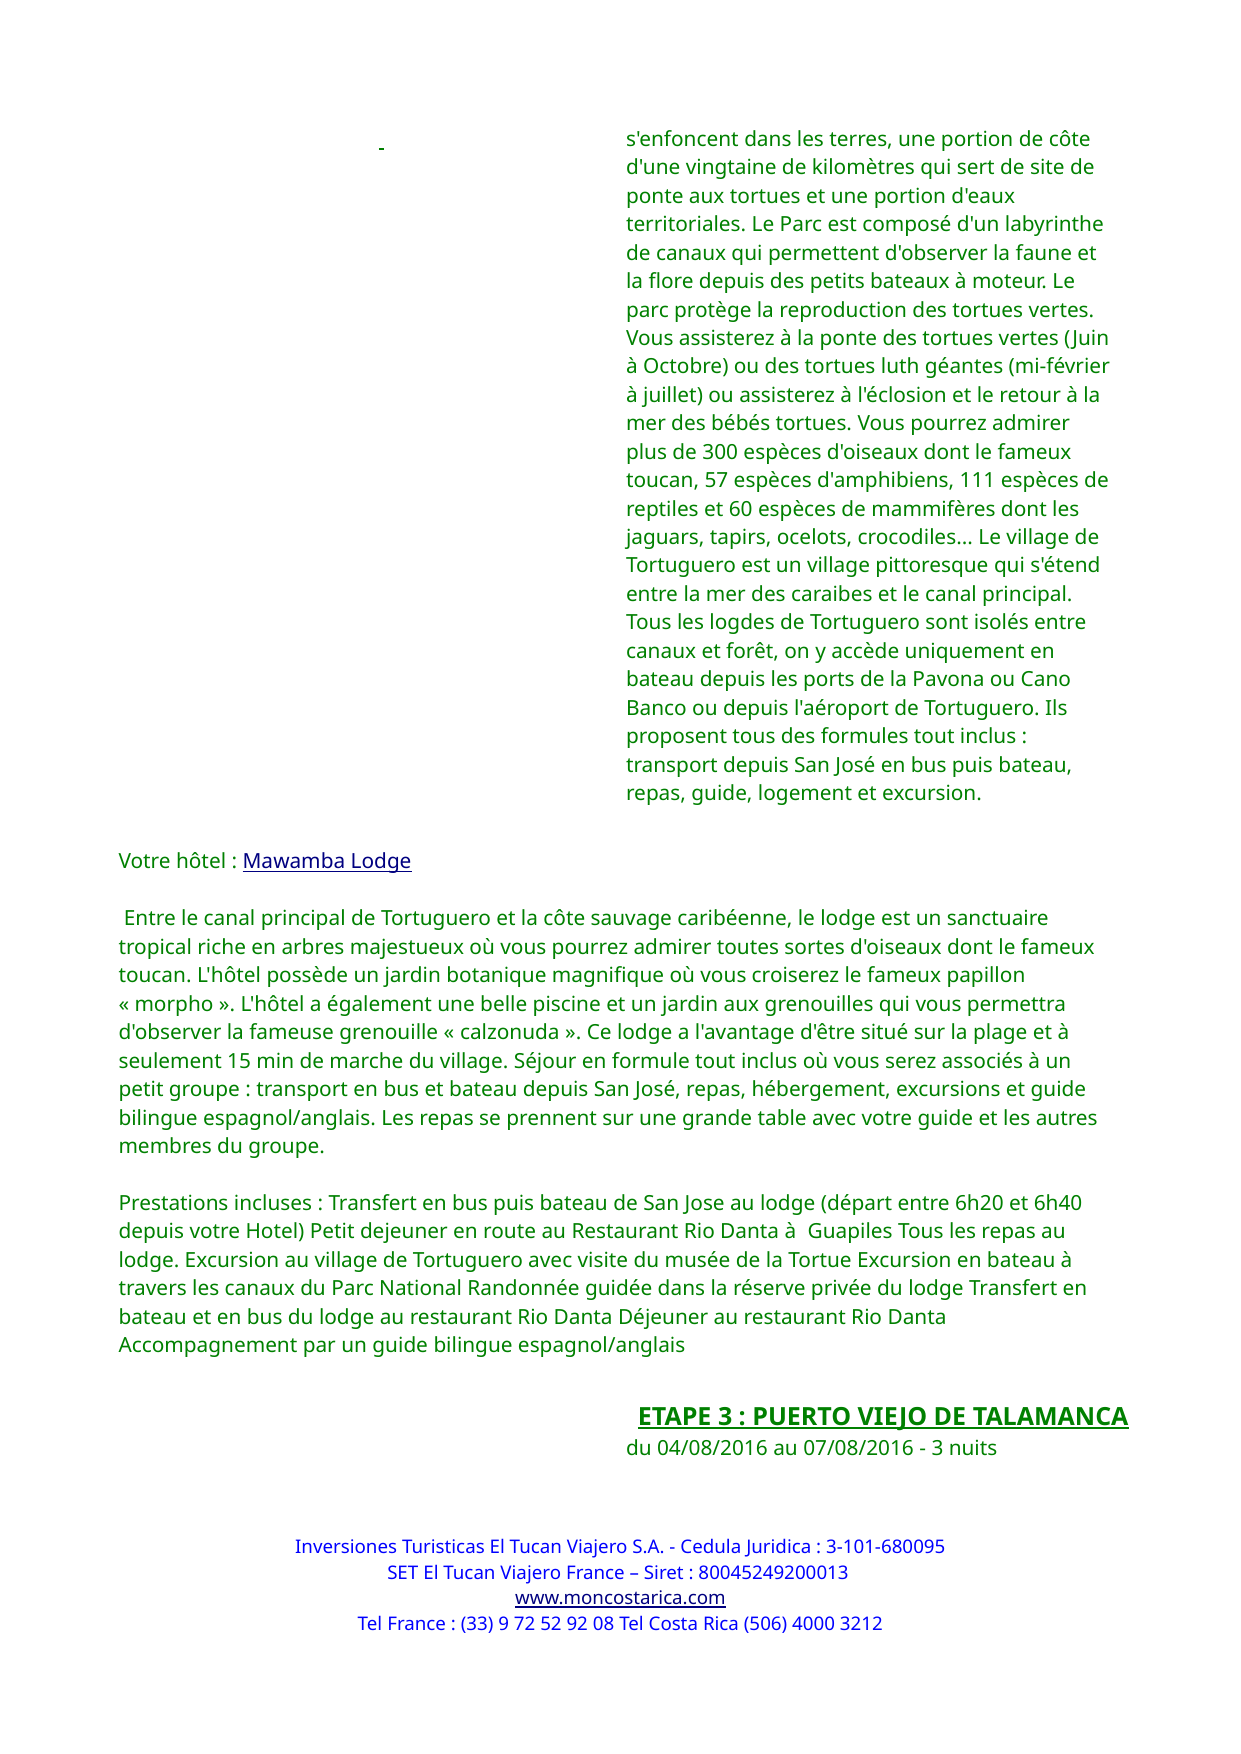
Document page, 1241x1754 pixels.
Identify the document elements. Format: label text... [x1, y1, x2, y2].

text Entre le canal principal de Tortuguero et la côte sauvage caribéenne, le lodge est un sanctuaire tropical riche en arbres majestueux où vous pourrez admirer toutes sortes d'oiseaux dont le fameux toucan. L'hôtel possède un jardin botanique magnifique où vous croiserez le fameux papillon « morpho ». L'hôtel a également une belle piscine et un jardin aux grenouilles qui vous permettra d'observer la fameuse grenouille « calzonuda ». Ce lodge a l'avantage d'être situé sur la plage et à seulement 15 min de marche du village. Séjour en formule tout inclus où vous serez associés à un petit groupe : transport en bus et bateau depuis San José, repas, hébergement, excursions et guide bilingue espagnol/anglais. Les repas se prennent sur une grande table avec votre guide et les autres membres du groupe. [118, 903, 1122, 1159]
table_header [118, 118, 620, 812]
text Votre hôtel : Mawamba Lodge [118, 846, 1122, 875]
text Prestations incluses : Transfert en bus puis bateau de San Jose au lodge (départ entre 6h20 et 6h40 depuis votre Hotel) Petit dejeuner en route au Restaurant Rio Danta à Guapiles Tous les repas au lodge. Excursion au village de Tortuguero avec visite du musée de la Tortue Excursion en bateau à travers les canaux du Parc National Randonnée guidée dans la réserve privée du lodge Transfert en bateau et en bus du lodge au restaurant Rio Danta Déjeuner au restaurant Rio Danta Accompagnement par un guide bilingue espagnol/anglais [118, 1188, 1122, 1359]
table_header ETAPE 2 : PARC NATIONAL TORTUGUERO du 02/08/2016 au 04/08/2016 - 2 nuits Le Parc National de Tortuguero, situé le long de la côte caribéenne nord et d'une superficie de 19 000 hectares, comprend des marécages qui s'enfoncent dans les terres, une portion de côte d'une vingtaine de kilomètres qui sert de site de ponte aux tortues et une portion d'eaux territoriales. Le Parc est composé d'un labyrinthe de canaux qui permettent d'observer la faune et la flore depuis des petits bateaux à moteur. Le parc protège la reproduction des tortues vertes. Vous assisterez à la ponte des tortues vertes (Juin à Octobre) ou des tortues luth géantes (mi-février à juillet) ou assisterez à l'éclosion et le retour à la mer des bébés tortues. Vous pourrez admirer plus de 300 espèces d'oiseaux dont le fameux toucan, 57 espèces d'amphibiens, 111 espèces de reptiles et 60 espèces de mammifères dont les jaguars, tapirs, ocelots, crocodiles... Le village de Tortuguero est un village pittoresque qui s'étend entre la mer des caraibes et le canal principal. Tous les logdes de Tortuguero sont isolés entre canaux et forêt, on y accède uniquement en bateau depuis les ports de la Pavona ou Cano Banco ou depuis l'aéroport de Tortuguero. Ils proposent tous des formules tout inclus : transport depuis San José en bus puis bateau, repas, guide, logement et excursion. [620, 118, 1122, 812]
table_header [118, 1393, 620, 1495]
table_header ETAPE 3 : PUERTO VIEJO DE TALAMANCA du 04/08/2016 au 07/08/2016 - 3 nuits Une étape au bord de la mer des caraïbes unique en biodiversité et mélange de culture (créole, rasta, surfeur, bohème) qui donne la possibilité de visiter le Parc National de Cahuita et le Refuge National de Vie Sauvage Manzanillo, d'explorer les récifs coralliens en plongée bouteille ou apnée, de profiter des plages de sable blond et d'une faune très abondante (paresseux, singes, coatis, morphos...). Le Parc National de Cahuita est un promontoire couvert de forêt tropicale avec à ses pieds des plages avec des eaux turquoises. Le refuge National de Vie Sylvestre MANZANILLO – GANDOCA est situé à l'extrême sud de la côte caraibe entre le Rio Cocles et le Rio Sixaola (qui marque la frontière du Panama). Il a été crée en 1985 pour protèger 5013 ha terrestres et 4436 ha maritimes. Il possède un grand nombre d'espèces de plantes et d'animaux qui vivent exclusivement dans des environnements aquatiques. Il offre des paysages de mangroves, de marais et de forêts tropicales humides. Il protège notamment le lamentin, espèce en voie d'extinction et les tortues Baula qui viennent pondre de février à mai. On y observe également des dauphins. Puerto Viejo est un charmant village côtier très animé qui possède plusieurs plages sauvages : Playa Cocles, Playa Chiquita et Playa Punta Uva, Playa Manzanillo. C'est également le point de départ pour des excursion dans les réserves indigènes Bribri des montagnes de Talamanca. [620, 1393, 1122, 1495]
